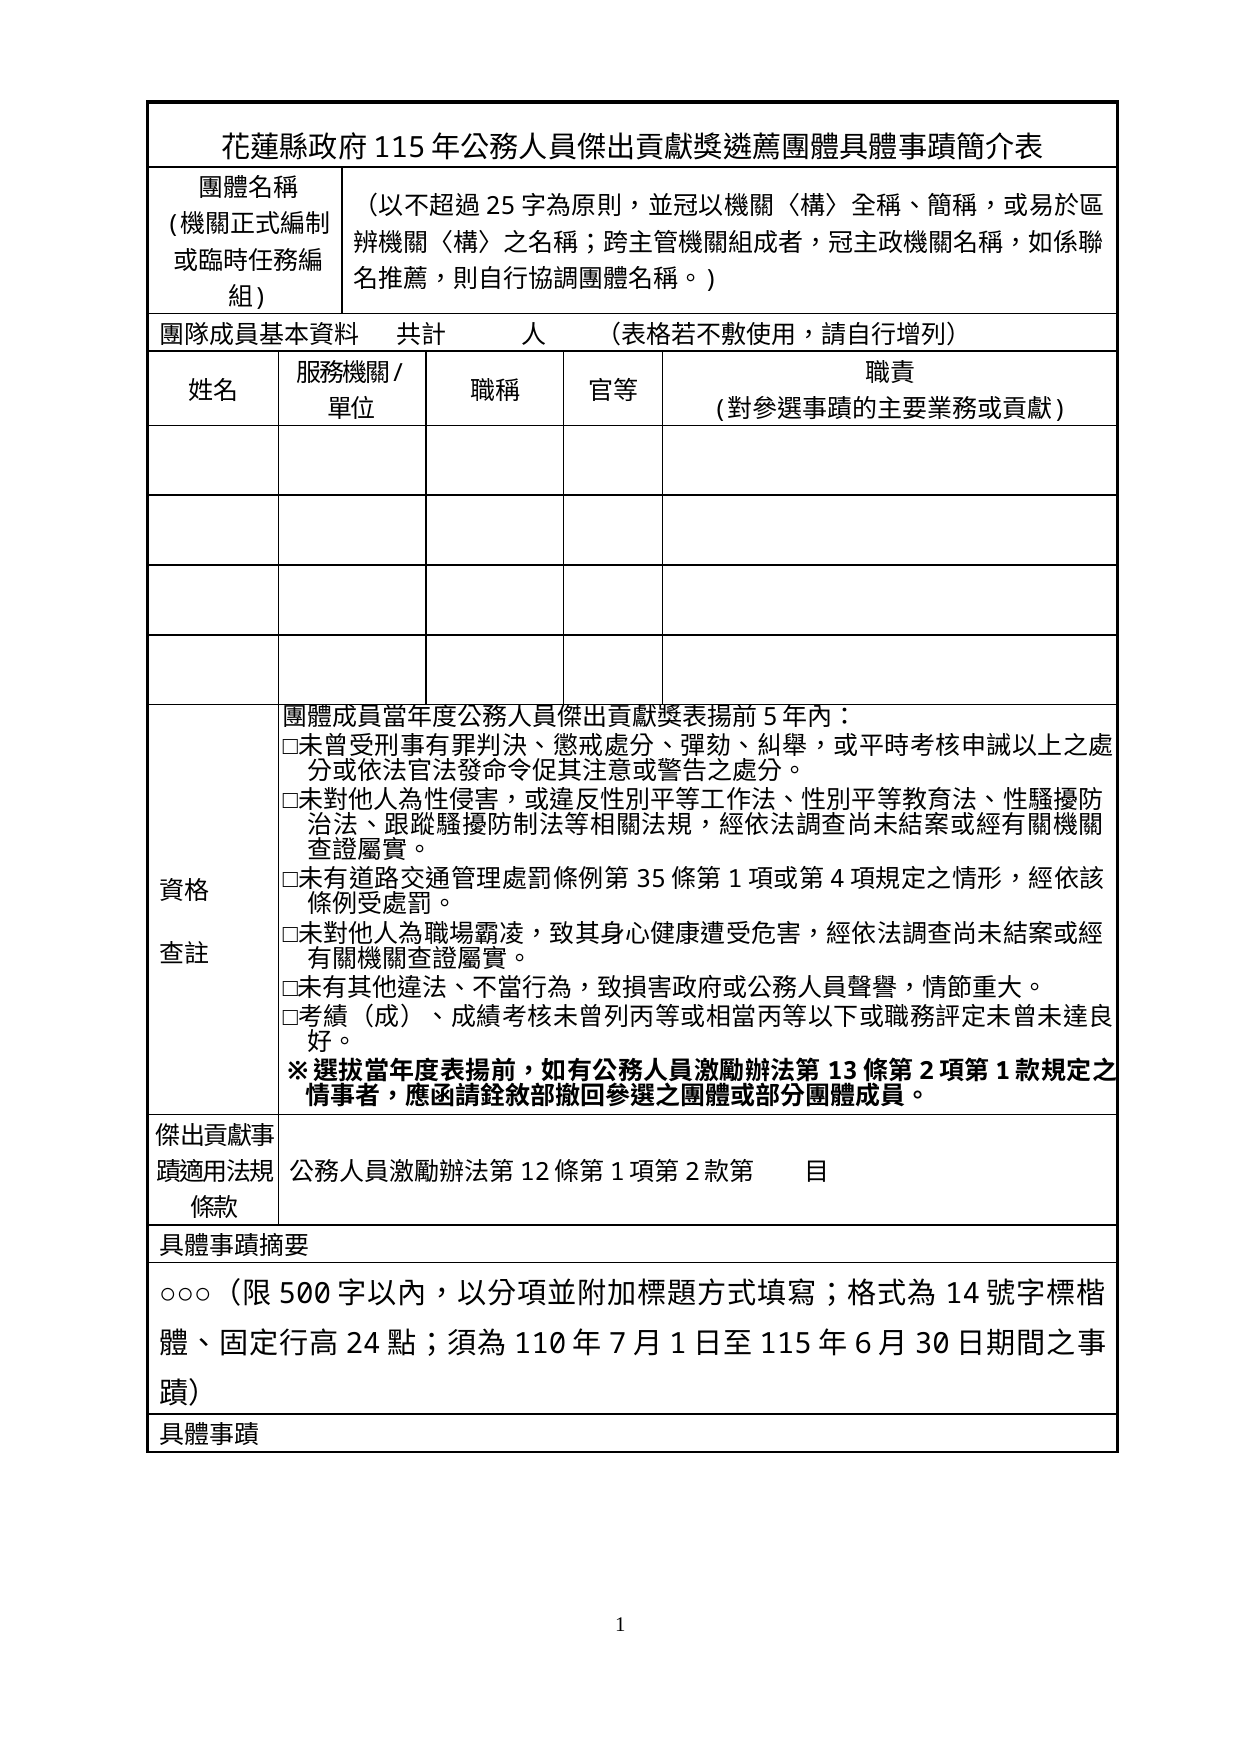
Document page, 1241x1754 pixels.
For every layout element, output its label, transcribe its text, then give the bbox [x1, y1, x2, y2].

table_cell 傑出貢獻事蹟適用法規條款 [149, 1115, 278, 1224]
table_header 花蓮縣政府115年公務人員傑出貢獻獎遴薦團體具體事蹟簡介表 [149, 104, 1116, 166]
table_cell [564, 636, 662, 704]
table_cell [149, 496, 278, 564]
table_cell [427, 496, 563, 564]
table_cell 公務人員激勵辦法第12條第1項第2款第 目 [279, 1115, 1116, 1224]
table_cell 資格 查註 [149, 705, 278, 1114]
table_cell [279, 426, 425, 494]
table_cell 服務機關/ 單位 [279, 352, 425, 424]
table_cell [149, 636, 278, 704]
table_cell [663, 566, 1116, 634]
table_cell [663, 426, 1116, 494]
table_cell [149, 426, 278, 494]
table_cell [663, 636, 1116, 704]
table_cell [564, 496, 662, 564]
table_cell 具體事蹟 [149, 1415, 1116, 1451]
table_cell [427, 636, 563, 704]
table_cell （以不超過25字為原則，並冠以機關〈構〉全稱、簡稱，或易於區辨機關〈構〉之名稱；跨主管機關組成者，冠主政機關名稱，如係聯名推薦，則自行協調團體名稱。) [343, 168, 1116, 313]
table_cell [279, 566, 425, 634]
table_cell [663, 496, 1116, 564]
table_cell [279, 496, 425, 564]
table_cell 姓名 [149, 352, 278, 424]
table_cell 具體事蹟摘要 [149, 1226, 1116, 1262]
table_cell [427, 426, 563, 494]
table_cell 職責 (對參選事蹟的主要業務或貢獻) [663, 352, 1116, 424]
table_cell [564, 426, 662, 494]
table_cell [427, 566, 563, 634]
table_cell ○○○（限500字以內，以分項並附加標題方式填寫；格式為14號字標楷體、固定行高24點；須為110年7月1日至115年6月30日期間之事蹟） [149, 1263, 1116, 1413]
table_cell 官等 [564, 352, 662, 424]
table_cell 職稱 [427, 352, 563, 424]
table_cell [279, 636, 425, 704]
table_cell 團體名稱 (機關正式編制或臨時任務編組) [149, 168, 341, 313]
table_cell [564, 566, 662, 634]
table_cell [149, 566, 278, 634]
table_cell 團體成員當年度公務人員傑出貢獻獎表揚前5年內： □未曾受刑事有罪判決、懲戒處分、彈劾、糾舉，或平時考核申誡以上之處分或依法官法發命令促其注意或警告之處分。 □未對他人為性侵害，或違反性別平等工作法、性別平等教育法、性騷擾防治法、跟蹤騷擾防制法等相關法規，經依法調查尚未結案或經有關機關查證屬實。 □未有道路交通管理處罰條例第35條第1項或第4項規定之情形，經依該條例受處罰。 □未對他人為職場霸凌，致其身心健康遭受危害，經依法調查尚未結案或經有關機關查證屬實。 □未有其他違法、不當行為，致損害政府或公務人員聲譽，情節重大。 □考績（成）、成績考核未曾列丙等或相當丙等以下或職務評定未曾未達良好。 ※選拔當年度表揚前，如有公務人員激勵辦法第13條第2項第1款規定之情事者，應函請銓敘部撤回參選之團體或部分團體成員。 [279, 705, 1116, 1114]
table_cell 團隊成員基本資料 共計 人 （表格若不敷使用，請自行增列） [149, 314, 1116, 350]
